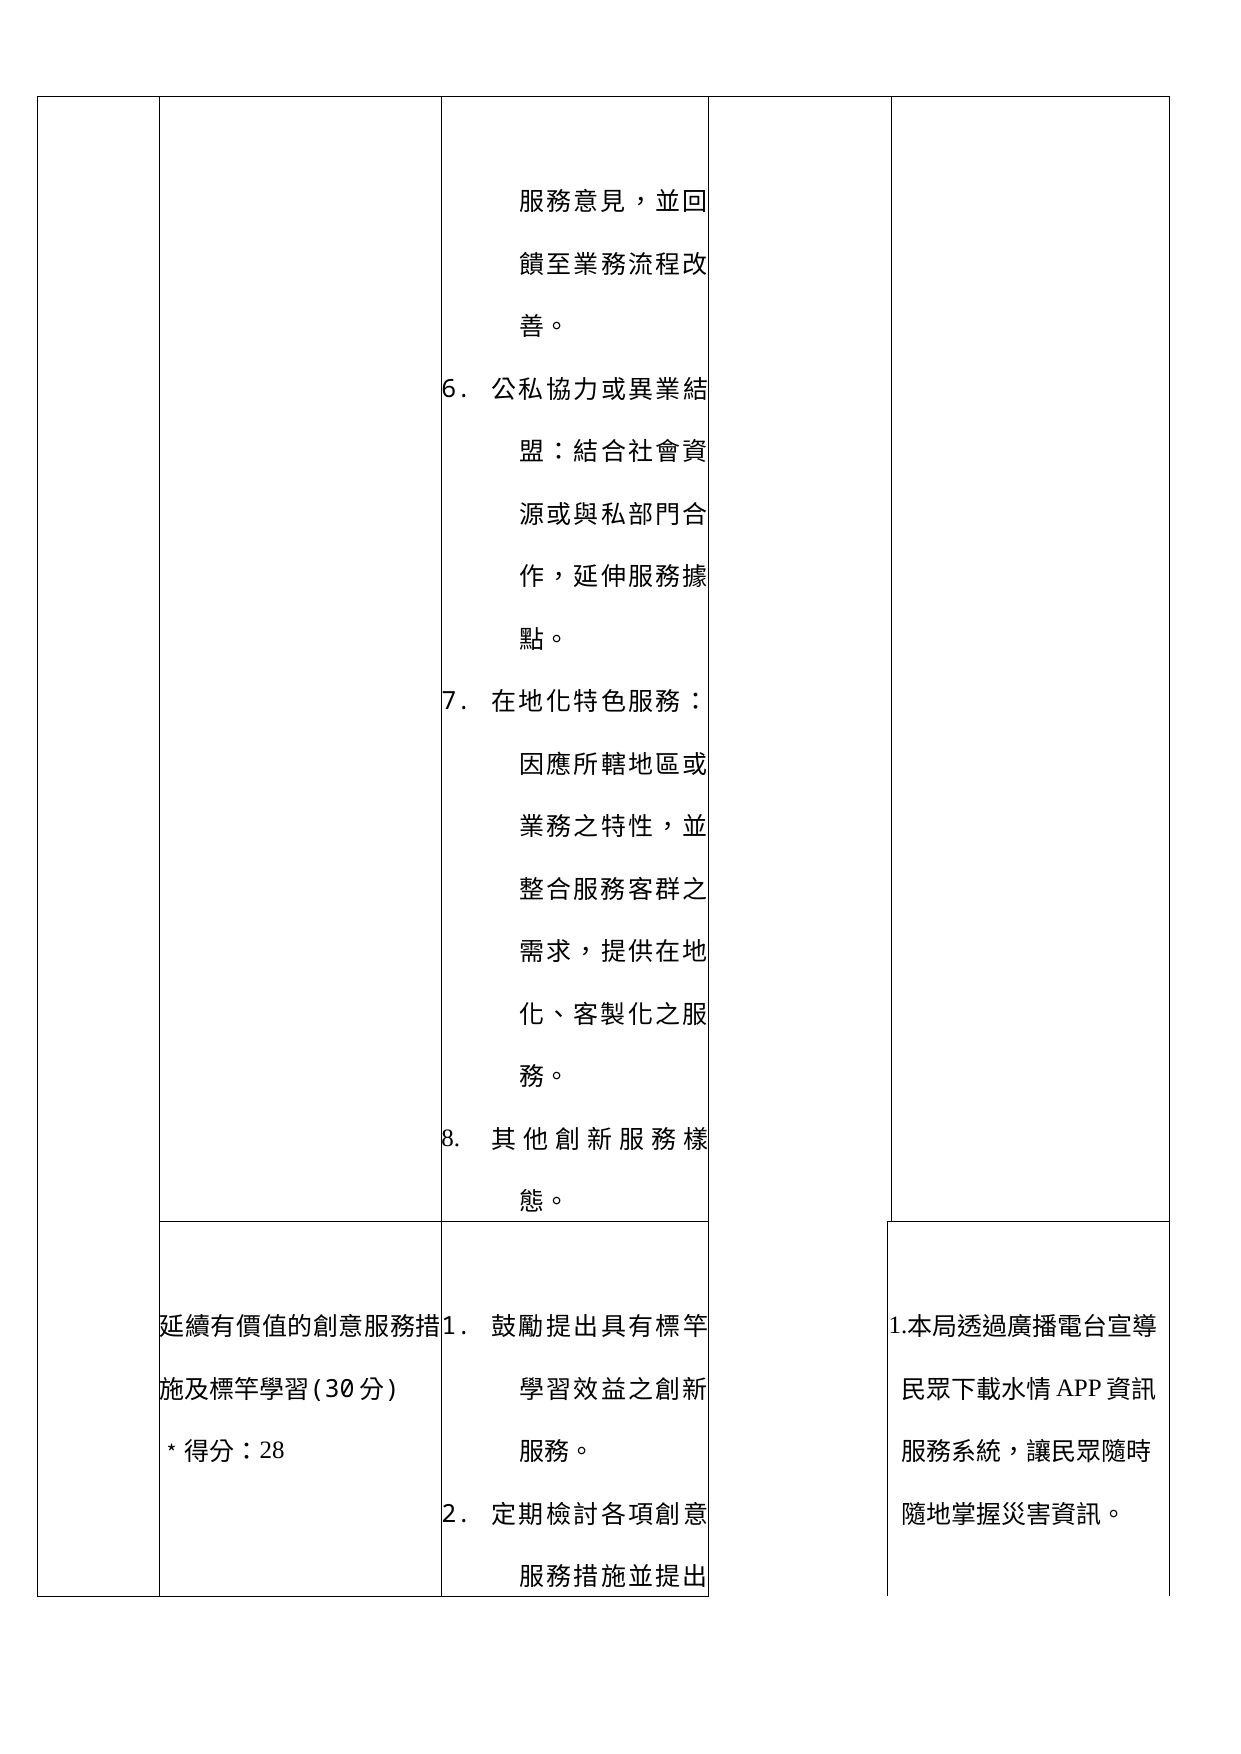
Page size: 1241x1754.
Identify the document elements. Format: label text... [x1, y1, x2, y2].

table_cell [892, 97, 1169, 1221]
table_cell [709, 1221, 887, 1596]
table_cell 鼓勵提出具有標竿學習效益之創新服務。 定期檢討各項創意服務措施並提出改善。 考量推動跨機關（或民間）合作服務。 創意服務措施提供其他機關標竿學習。 [442, 1222, 708, 1596]
table_cell [160, 97, 441, 1221]
table_cell 1.本局透過廣播電台宣導 民眾下載水情APP資訊 服務系統，讓民眾隨時 隨地掌握災害資訊。 [888, 1222, 1169, 1596]
table_cell [38, 97, 159, 1596]
table_cell 跨機關整合：如主動檢討服務流程，突破機關或單位間的隔閡，以跨機關垂直或水平整合等方式，提供民眾更便捷的服務。 服務流程便捷：如加強申辦資訊及流程完整公開，且逐一檢討申辦項目表單，進行簡化及標準化等。 服務項目改造：如落實「一處受理、全程服務」單一窗口的設置；強化主動服務，如於重要時點主動提供民眾所需資訊、免書證免謄本等服務；申辦服務運用民間多元服務通路，擴大政府服務據點等。 服務方法創新：強化線上服務提供，如推動線上服務申辦、網路繳付款服務、行動化服務或增加民眾電子參與途徑等。 服務評價回饋：如利用即時評價機制調查民眾接受服務意見，並回饋至業務流程改善。 公私協力或異業結盟：結合社會資源或與私部門合作，延伸服務據點。 在地化特色服務：因應所轄地區或業務之特性，並整合服務客群之需求，提供在地化、客製化之服務。 其他創新服務樣態。 [442, 97, 708, 1221]
table_cell [709, 97, 891, 1221]
table_cell 延續有價值的創意服務措施及標竿學習(30分) ﹡得分：28 [160, 1222, 441, 1596]
